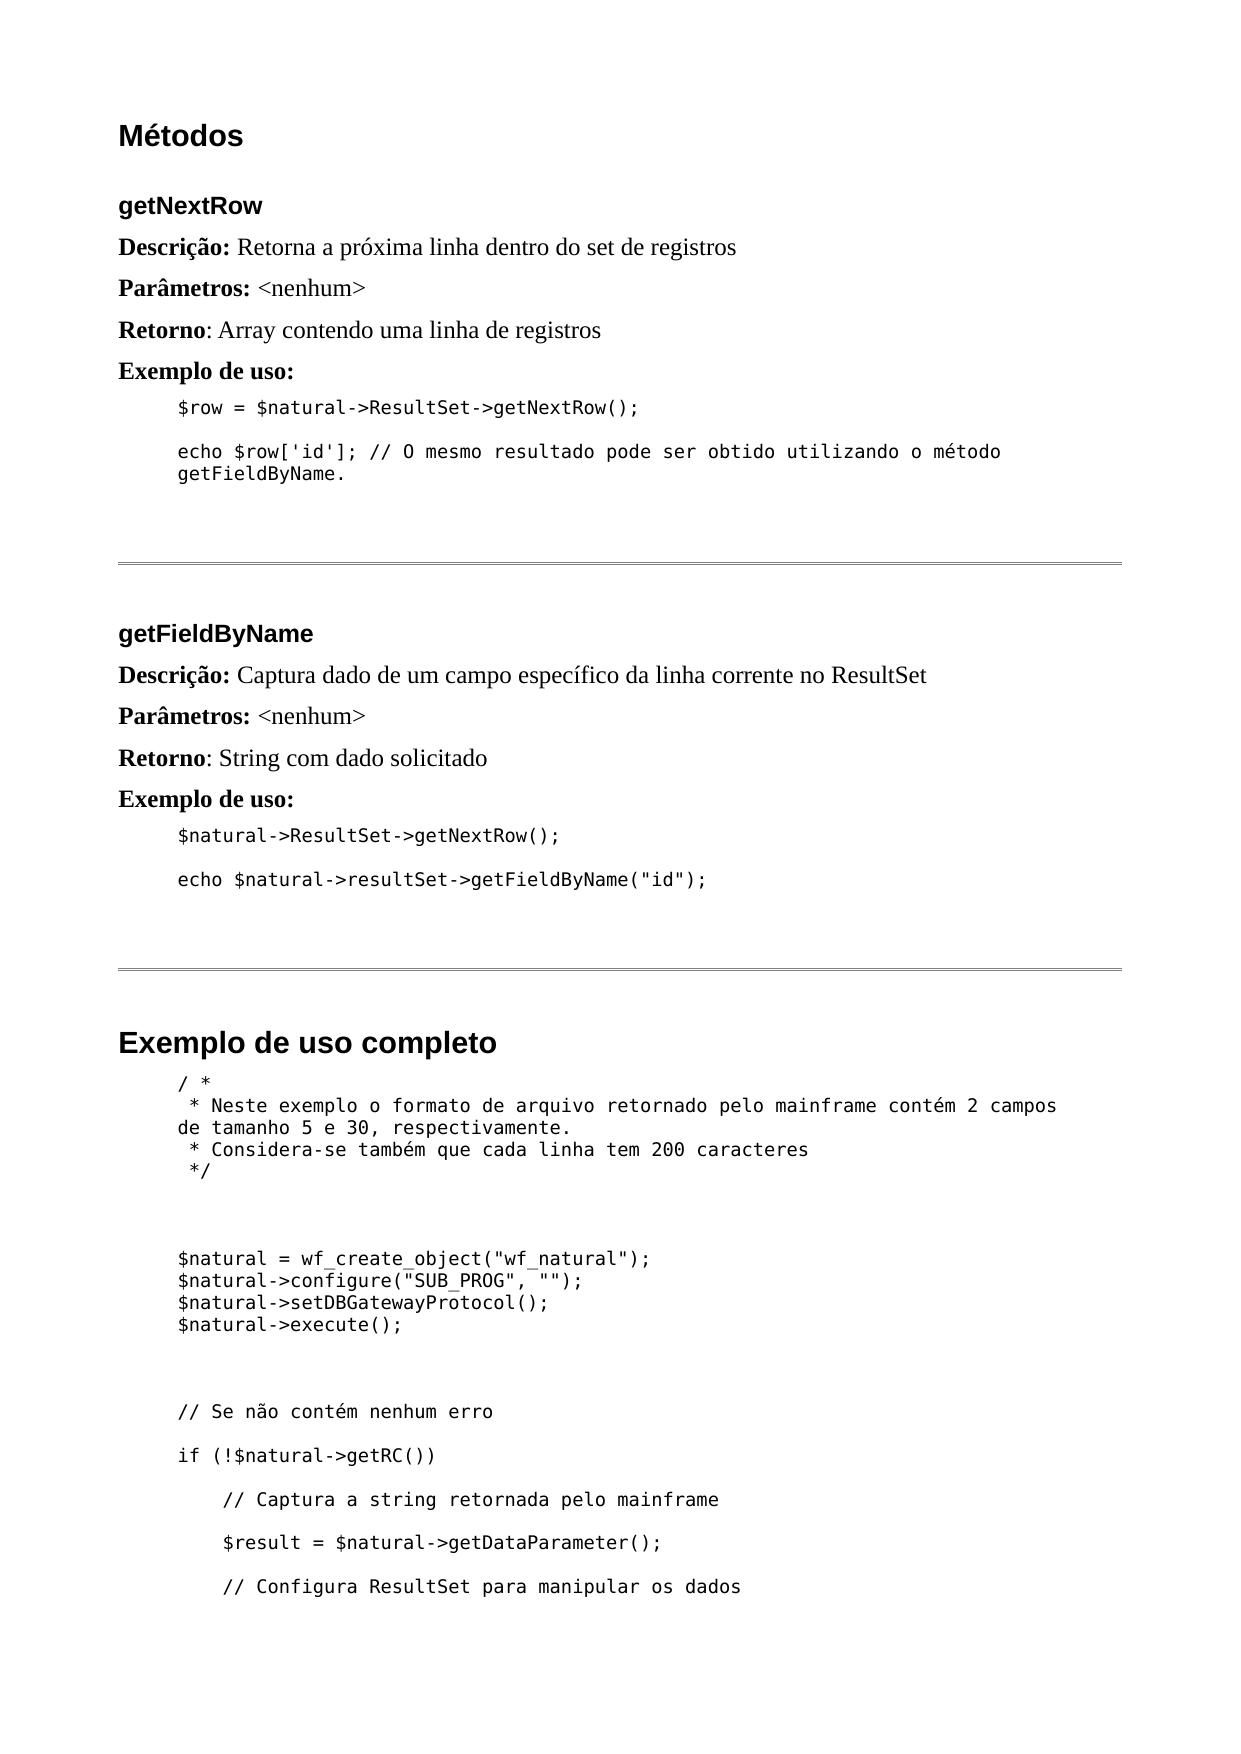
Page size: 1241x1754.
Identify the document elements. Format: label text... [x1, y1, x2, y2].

subtitle Exemplo de uso completo [118, 1025, 1122, 1060]
subtitle Métodos [118, 118, 1122, 153]
text Descrição: Captura dado de um campo específico da linha corrente no ResultSet [118, 660, 1122, 689]
text Exemplo de uso: [118, 356, 1122, 385]
text $natural->ResultSet->getNextRow(); echo $natural->resultSet->getFieldByName("id"); [177, 825, 1063, 913]
text Exemplo de uso: [118, 784, 1122, 813]
text Retorno: Array contendo uma linha de registros [118, 315, 1122, 343]
text / * * Neste exemplo o formato de arquivo retornado pelo mainframe contém 2 campos de tamanho 5 e 30, respectivamente. * Considera-se também que cada linha tem 200 caracteres */ $natural = wf_create_object("wf_natural"); $natural->configure("SUB_PROG", ""); $natural->setDBGatewayProtocol(); $natural->execute(); // Se não contém nenhum erro if (!$natural->getRC()) // Captura a string retornada pelo mainframe $result = $natural->getDataParameter(); // Configura ResultSet para manipular os dados [177, 1073, 1063, 1620]
text Retorno: String com dado solicitado [118, 743, 1122, 771]
subtitle getFieldByName [118, 619, 1122, 648]
text Descrição: Retorna a próxima linha dentro do set de registros [118, 232, 1122, 261]
text Parâmetros: <nenhum> [118, 273, 1122, 302]
text Parâmetros: <nenhum> [118, 701, 1122, 730]
text $row = $natural->ResultSet->getNextRow(); echo $row['id']; // O mesmo resultado pode ser obtido utilizando o método getFieldByName. [177, 397, 1063, 507]
subtitle getNextRow [118, 191, 1122, 220]
